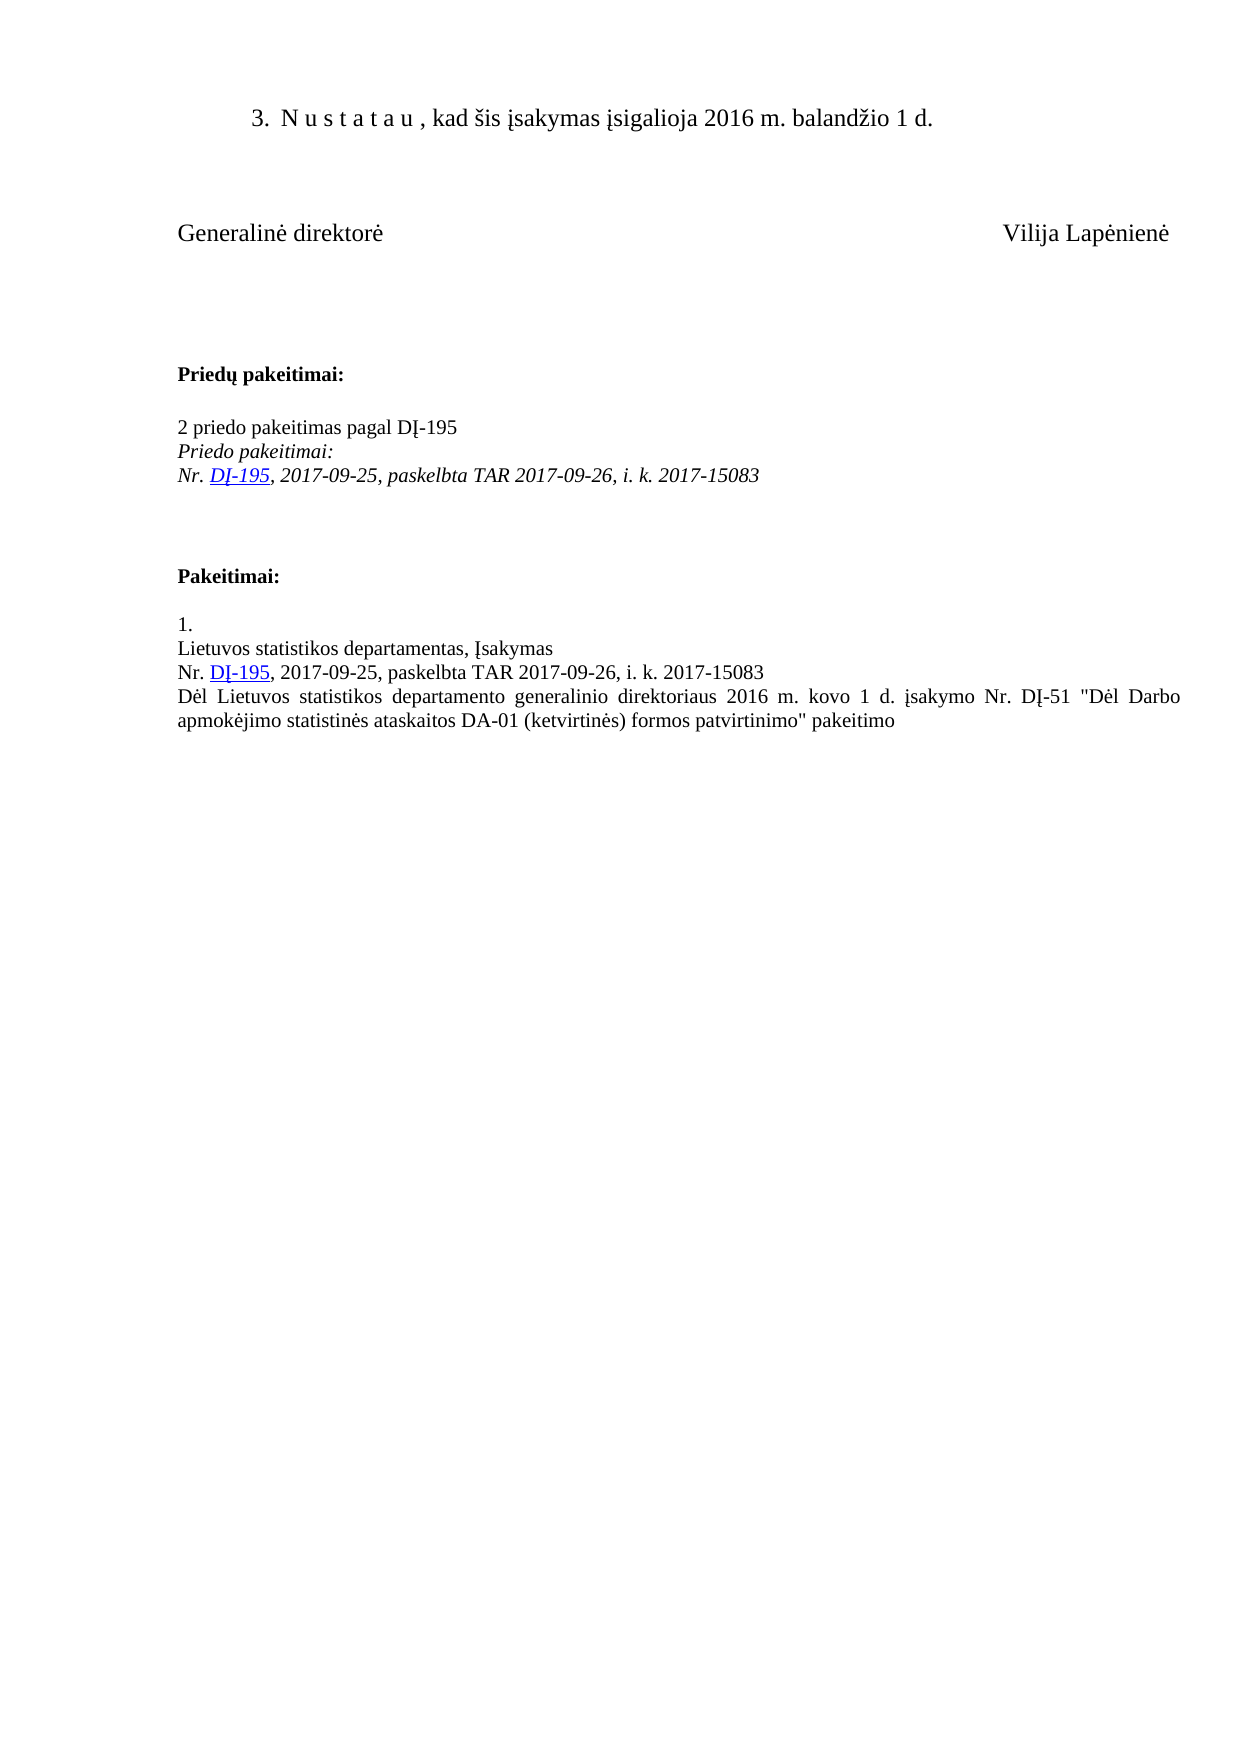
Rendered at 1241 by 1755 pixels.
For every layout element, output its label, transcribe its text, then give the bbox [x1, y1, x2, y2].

text Lietuvos statistikos departamentas, Įsakymas [177, 636, 1181, 660]
text Nr. DĮ-195, 2017-09-25, paskelbta TAR 2017-09-26, i. k. 2017-15083 [177, 660, 1181, 684]
text Priedo pakeitimai: [177, 439, 1181, 463]
text Nr. DĮ-195, 2017-09-25, paskelbta TAR 2017-09-26, i. k. 2017-15083 [177, 463, 1181, 487]
text 2 priedo pakeitimas pagal DĮ-195 [177, 415, 1181, 439]
text 3. Nustatau, kad šis įsakymas įsigalioja 2016 m. balandžio 1 d. [177, 103, 1181, 132]
text Priedų pakeitimai: [177, 362, 1181, 386]
text 1. [177, 612, 1181, 636]
text Pakeitimai: [177, 564, 1181, 588]
text Dėl Lietuvos statistikos departamento generalinio direktoriaus 2016 m. kovo 1 d. įsakymo Nr. DĮ-51 "Dėl Darbo apmokėjimo statistinės ataskaitos DA-01 (ketvirtinės) formos patvirtinimo" pakeitimo [177, 684, 1181, 732]
text Generalinė direktorė Vilija Lapėnienė [177, 218, 1181, 247]
